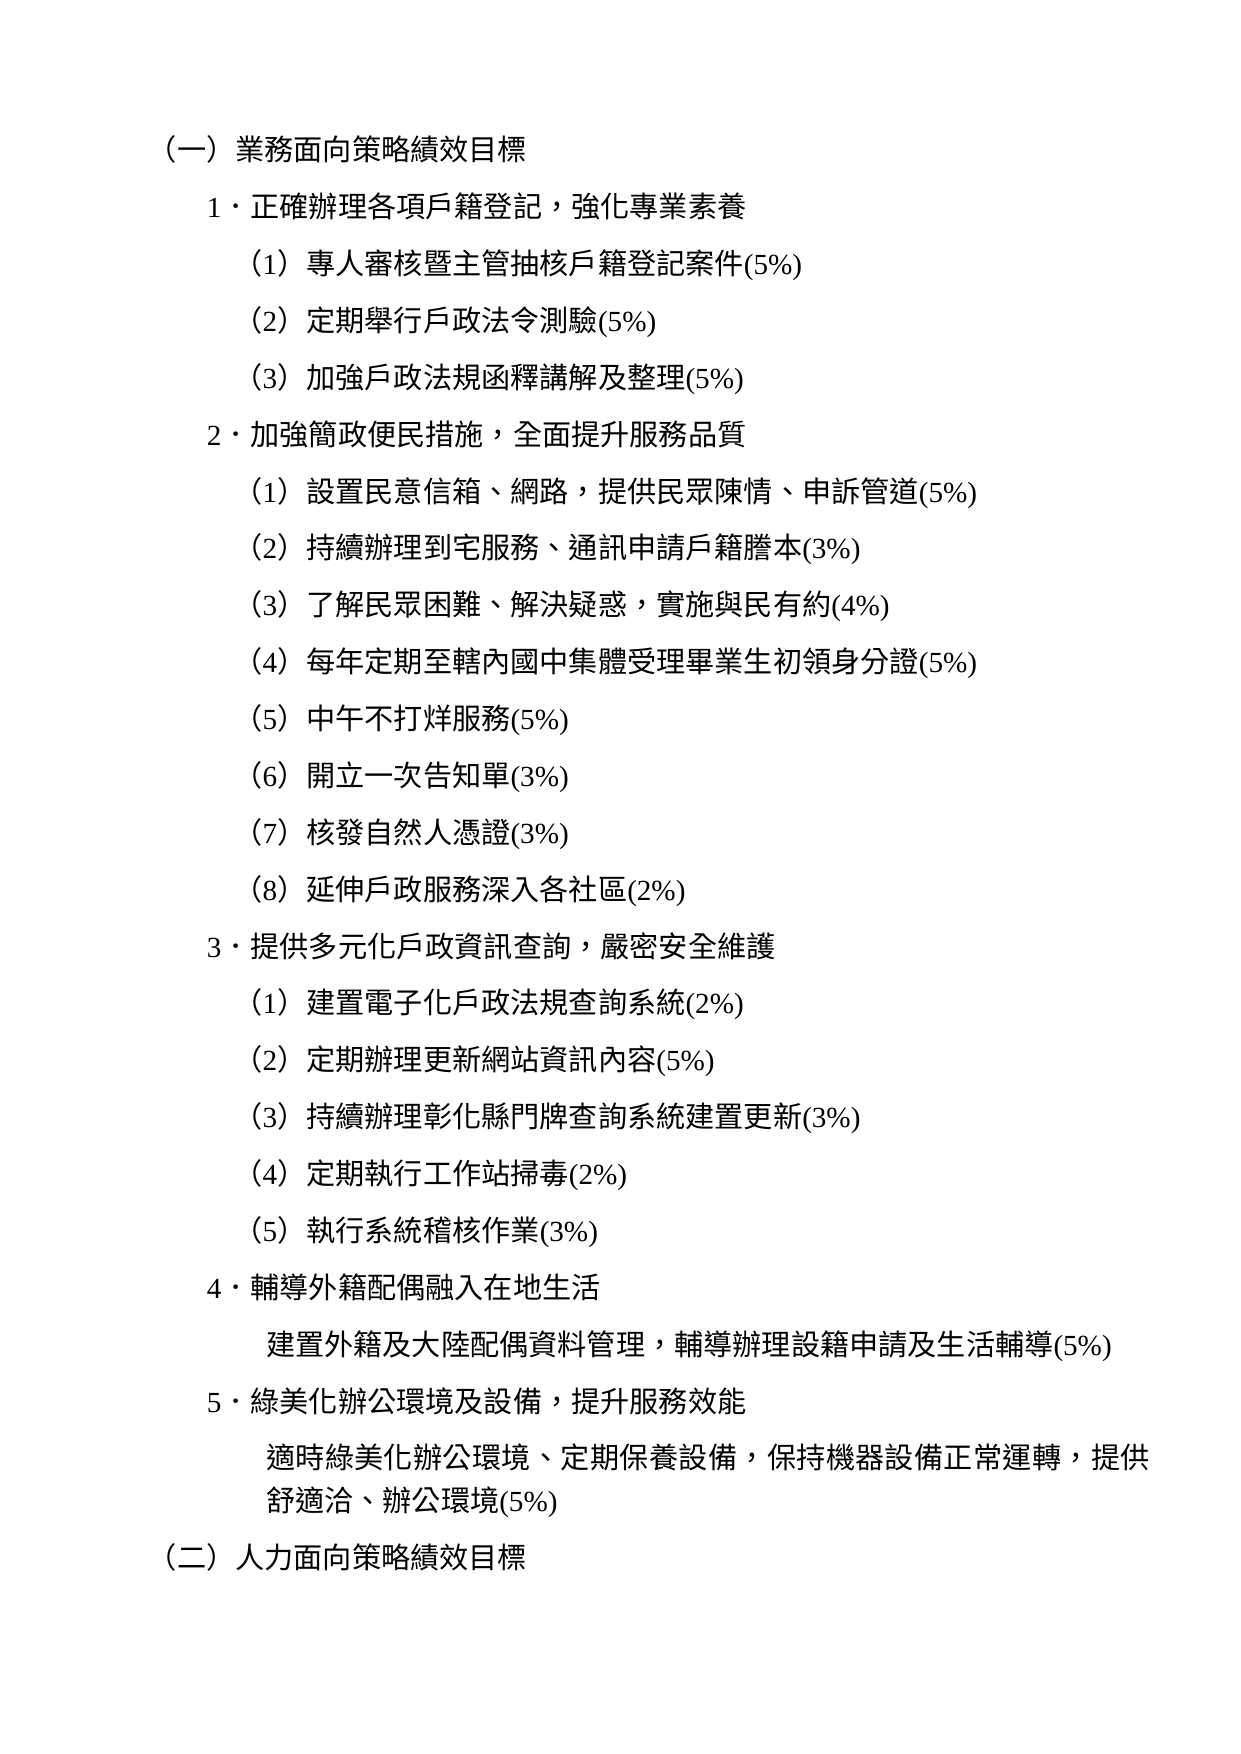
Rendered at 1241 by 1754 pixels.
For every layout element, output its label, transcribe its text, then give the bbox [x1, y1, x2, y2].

list 輔導外籍配偶融入在地生活 [207, 1264, 1152, 1307]
text （二）人力面向策略績效目標 [148, 1534, 1152, 1577]
list 綠美化辦公環境及設備，提升服務效能 [207, 1378, 1152, 1421]
list 中午不打烊服務(5%) [233, 696, 1152, 738]
list 持續辦理到宅服務、通訊申請戶籍謄本(3%) [233, 525, 1152, 567]
list 建置電子化戶政法規查詢系統(2%) [233, 980, 1152, 1022]
text 建置外籍及大陸配偶資料管理，輔導辦理設籍申請及生活輔導(5%) [266, 1321, 1152, 1364]
list 定期辦理更新網站資訊內容(5%) [233, 1037, 1152, 1079]
list 持續辦理彰化縣門牌查詢系統建置更新(3%) [233, 1094, 1152, 1136]
list 執行系統稽核作業(3%) [233, 1208, 1152, 1250]
list 開立一次告知單(3%) [233, 753, 1152, 795]
text （一）業務面向策略績效目標 [148, 127, 1152, 169]
list 設置民意信箱、網路，提供民眾陳情、申訴管道(5%) [233, 468, 1152, 511]
list 正確辦理各項戶籍登記，強化專業素養 [207, 184, 1152, 226]
text 適時綠美化辦公環境、定期保養設備，保持機器設備正常運轉，提供舒適洽、辦公環境(5%) [266, 1435, 1152, 1520]
list 每年定期至轄內國中集體受理畢業生初領身分證(5%) [233, 639, 1152, 681]
list 了解民眾困難、解決疑惑，實施與民有約(4%) [233, 582, 1152, 624]
list 定期舉行戶政法令測驗(5%) [233, 298, 1152, 340]
list 加強簡政便民措施，全面提升服務品質 [207, 411, 1152, 454]
list 延伸戶政服務深入各社區(2%) [233, 866, 1152, 909]
list 提供多元化戶政資訊查詢，嚴密安全維護 [207, 923, 1152, 966]
list 定期執行工作站掃毒(2%) [233, 1151, 1152, 1193]
list 核發自然人憑證(3%) [233, 809, 1152, 852]
list 加強戶政法規函釋講解及整理(5%) [233, 354, 1152, 397]
list 專人審核暨主管抽核戶籍登記案件(5%) [233, 241, 1152, 283]
